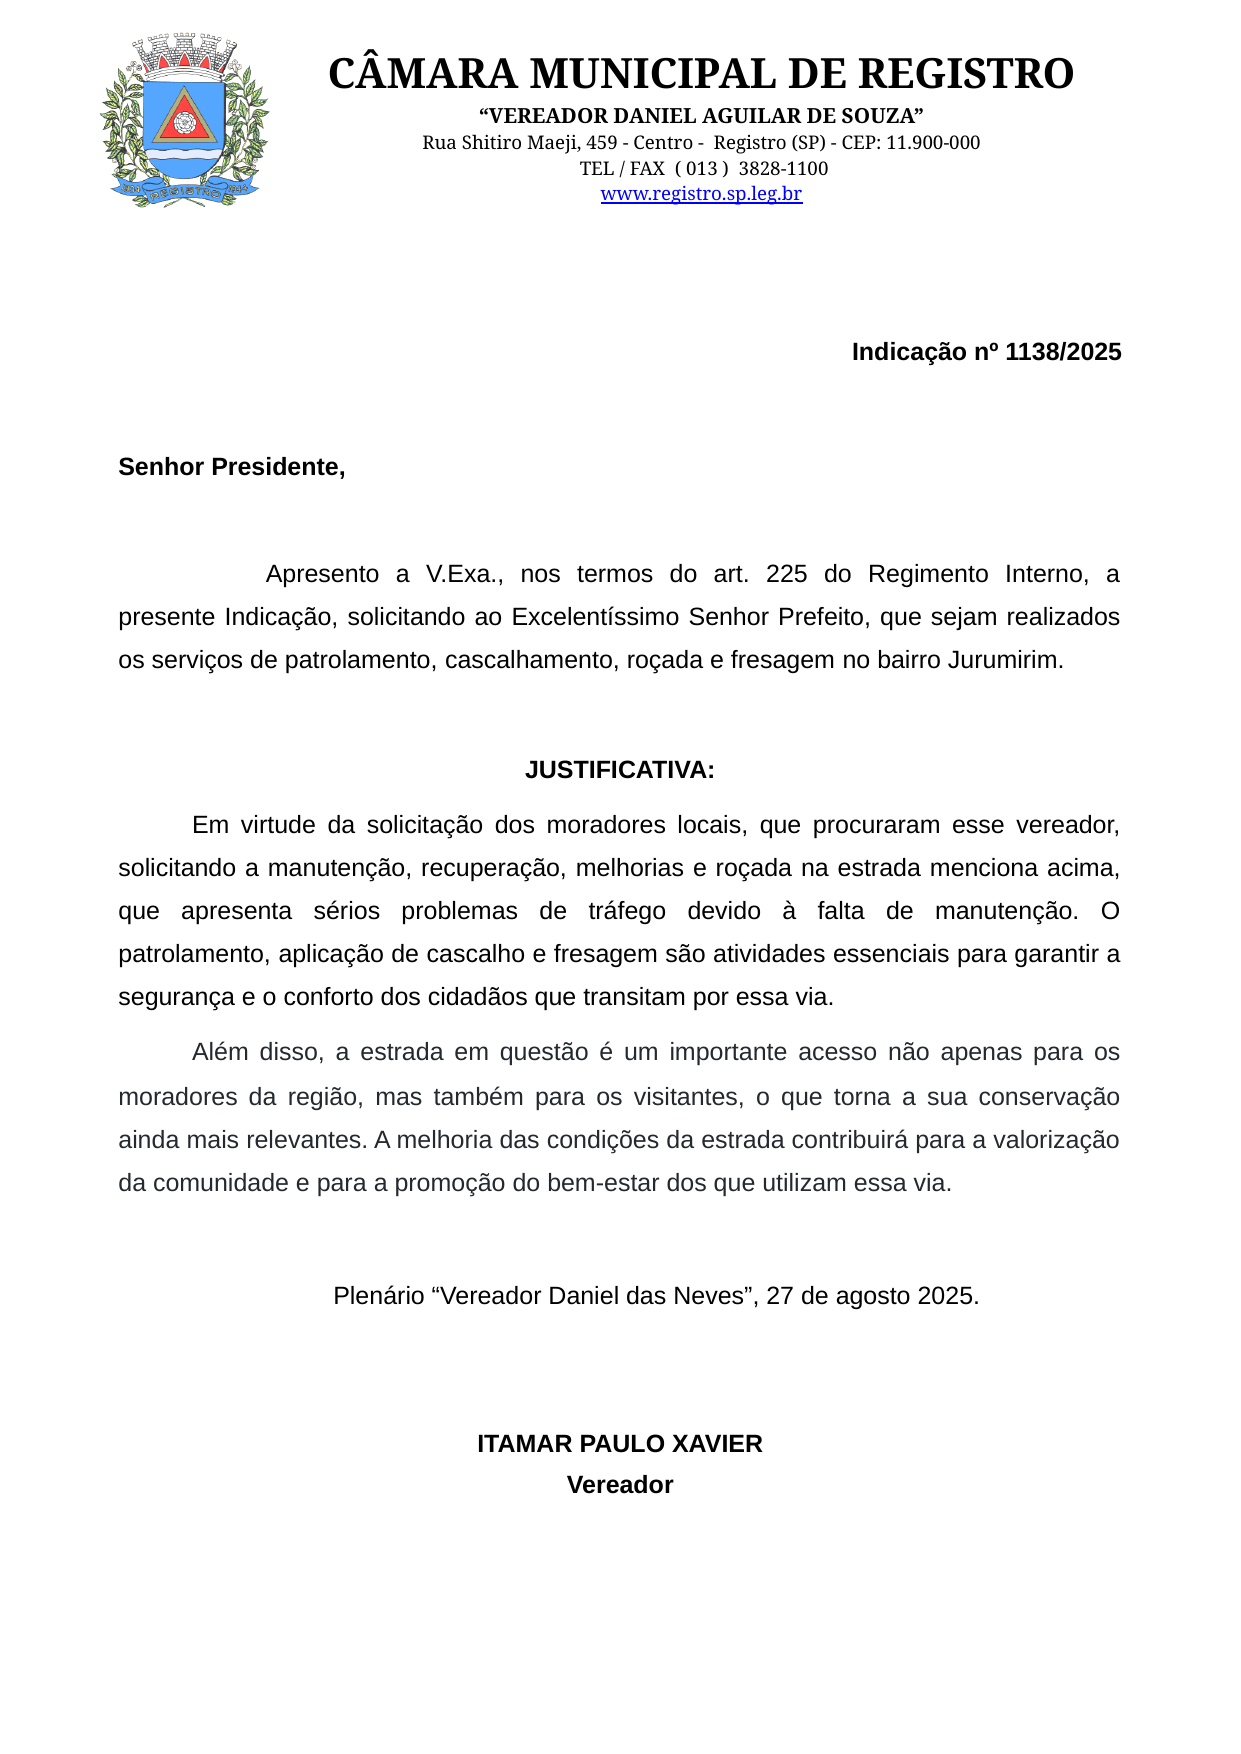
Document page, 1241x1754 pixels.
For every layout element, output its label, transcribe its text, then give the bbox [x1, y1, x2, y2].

text Plenário “Vereador Daniel das Neves”, 27 de agosto 2025. [118, 1281, 1122, 1309]
text ITAMAR PAULO XAVIER [118, 1429, 1122, 1458]
text Indicação nº 1138/2025 [118, 337, 1122, 366]
text JUSTIFICATIVA: [118, 755, 1122, 783]
text Senhor Presidente, [118, 452, 1122, 481]
text Apresento a V.Exa., nos termos do art. 225 do Regimento Interno, a presente Indicação, solicitando ao Excelentíssimo Senhor Prefeito, que sejam realizados os serviços de patrolamento, cascalhamento, roçada e fresagem no bairro Jurumirim. [118, 558, 1122, 673]
text Em virtude da solicitação dos moradores locais, que procuraram esse vereador, solicitando a manutenção, recuperação, melhorias e roçada na estrada menciona acima, que apresenta sérios problemas de tráfego devido à falta de manutenção. O patrolamento, aplicação de cascalho e fresagem são atividades essenciais para garantir a segurança e o conforto dos cidadãos que transitam por essa via. [118, 810, 1122, 1011]
text Além disso, a estrada em questão é um importante acesso não apenas para os moradores da região, mas também para os visitantes, o que torna a sua conservação ainda mais relevantes. A melhoria das condições da estrada contribuirá para a valorização da comunidade e para a promoção do bem-estar dos que utilizam essa via. [118, 1037, 1122, 1196]
text Vereador [118, 1470, 1122, 1499]
